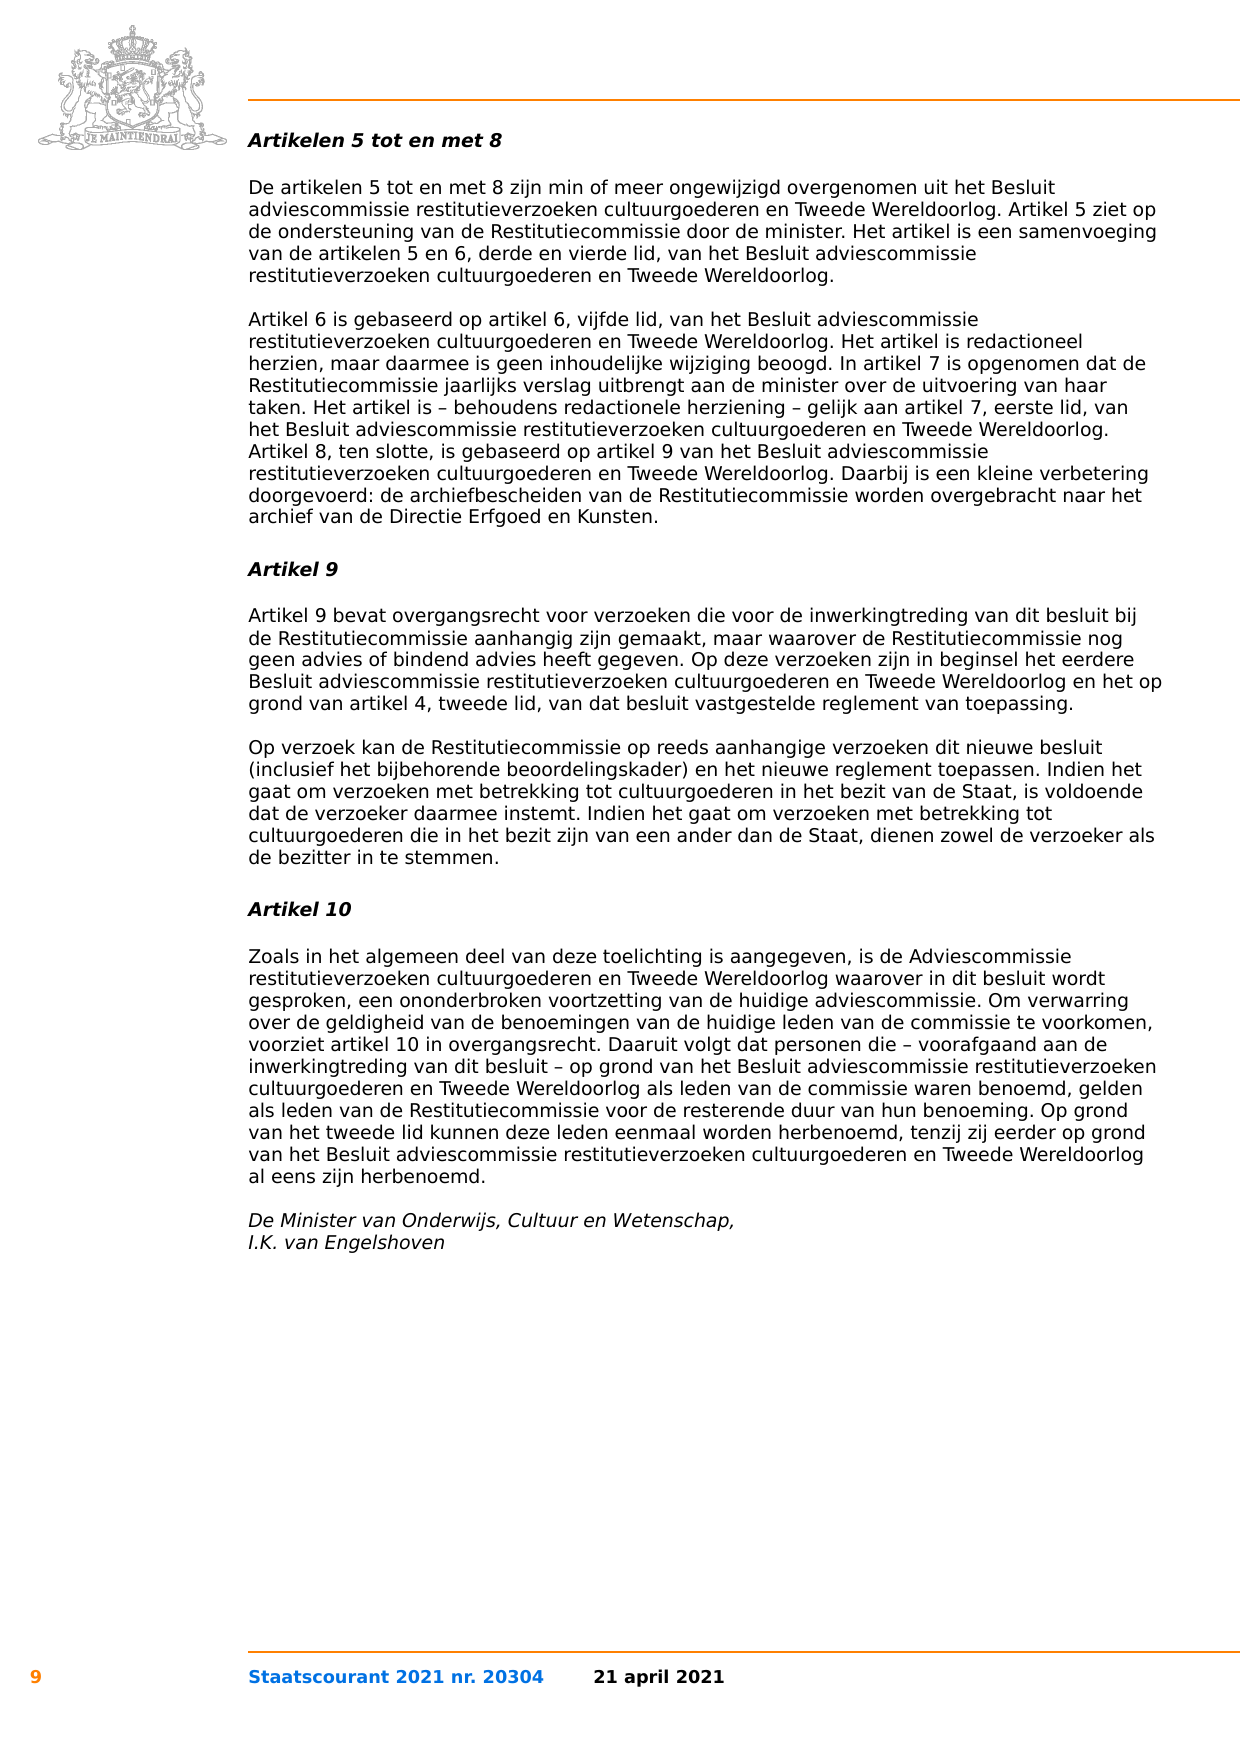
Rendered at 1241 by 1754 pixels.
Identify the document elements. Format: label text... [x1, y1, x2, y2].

subtitle Artikel 9 [248, 558, 1163, 580]
text Zoals in het algemeen deel van deze toelichting is aangegeven, is de Adviescommissie restitutieverzoeken cultuurgoederen en Tweede Wereldoorlog waarover in dit besluit wordt gesproken, een ononderbroken voortzetting van de huidige adviescommissie. Om verwarring over de geldigheid van de benoemingen van de huidige leden van de commissie te voorkomen, voorziet artikel 10 in overgangsrecht. Daaruit volgt dat personen die – voorafgaand aan de inwerkingtreding van dit besluit – op grond van het Besluit adviescommissie restitutieverzoeken cultuurgoederen en Tweede Wereldoorlog als leden van de commissie waren benoemd, gelden als leden van de Restitutiecommissie voor de resterende duur van hun benoeming. Op grond van het tweede lid kunnen deze leden eenmaal worden herbenoemd, tenzij zij eerder op grond van het Besluit adviescommissie restitutieverzoeken cultuurgoederen en Tweede Wereldoorlog al eens zijn herbenoemd. [248, 946, 1163, 1188]
text De artikelen 5 tot en met 8 zijn min of meer ongewijzigd overgenomen uit het Besluit adviescommissie restitutieverzoeken cultuurgoederen en Tweede Wereldoorlog. Artikel 5 ziet op de ondersteuning van de Restitutiecommissie door de minister. Het artikel is een samenvoeging van de artikelen 5 en 6, derde en vierde lid, van het Besluit adviescommissie restitutieverzoeken cultuurgoederen en Tweede Wereldoorlog. [248, 177, 1163, 287]
text Op verzoek kan de Restitutiecommissie op reeds aanhangige verzoeken dit nieuwe besluit (inclusief het bijbehorende beoordelingskader) en het nieuwe reglement toepassen. Indien het gaat om verzoeken met betrekking tot cultuurgoederen in het bezit van de Staat, is voldoende dat de verzoeker daarmee instemt. Indien het gaat om verzoeken met betrekking tot cultuurgoederen die in het bezit zijn van een ander dan de Staat, dienen zowel de verzoeker als de bezitter in te stemmen. [248, 737, 1163, 869]
subtitle Artikel 10 [248, 899, 1163, 921]
text Artikel 9 bevat overgangsrecht voor verzoeken die voor de inwerkingtreding van dit besluit bij de Restitutiecommissie aanhangig zijn gemaakt, maar waarover de Restitutiecommissie nog geen advies of bindend advies heeft gegeven. Op deze verzoeken zijn in beginsel het eerdere Besluit adviescommissie restitutieverzoeken cultuurgoederen en Tweede Wereldoorlog en het op grond van artikel 4, tweede lid, van dat besluit vastgestelde reglement van toepassing. [248, 605, 1163, 715]
text De Minister van Onderwijs, Cultuur en Wetenschap, I.K. van Engelshoven [248, 1210, 1163, 1254]
picture [38, 25, 227, 150]
text Artikel 6 is gebaseerd op artikel 6, vijfde lid, van het Besluit adviescommissie restitutieverzoeken cultuurgoederen en Tweede Wereldoorlog. Het artikel is redactioneel herzien, maar daarmee is geen inhoudelijke wijziging beoogd. In artikel 7 is opgenomen dat de Restitutiecommissie jaarlijks verslag uitbrengt aan de minister over de uitvoering van haar taken. Het artikel is – behoudens redactionele herziening – gelijk aan artikel 7, eerste lid, van het Besluit adviescommissie restitutieverzoeken cultuurgoederen en Tweede Wereldoorlog. Artikel 8, ten slotte, is gebaseerd op artikel 9 van het Besluit adviescommissie restitutieverzoeken cultuurgoederen en Tweede Wereldoorlog. Daarbij is een kleine verbetering doorgevoerd: de archiefbescheiden van de Restitutiecommissie worden overgebracht naar het archief van de Directie Erfgoed en Kunsten. [248, 309, 1163, 528]
subtitle Artikelen 5 tot en met 8 [248, 130, 1163, 152]
